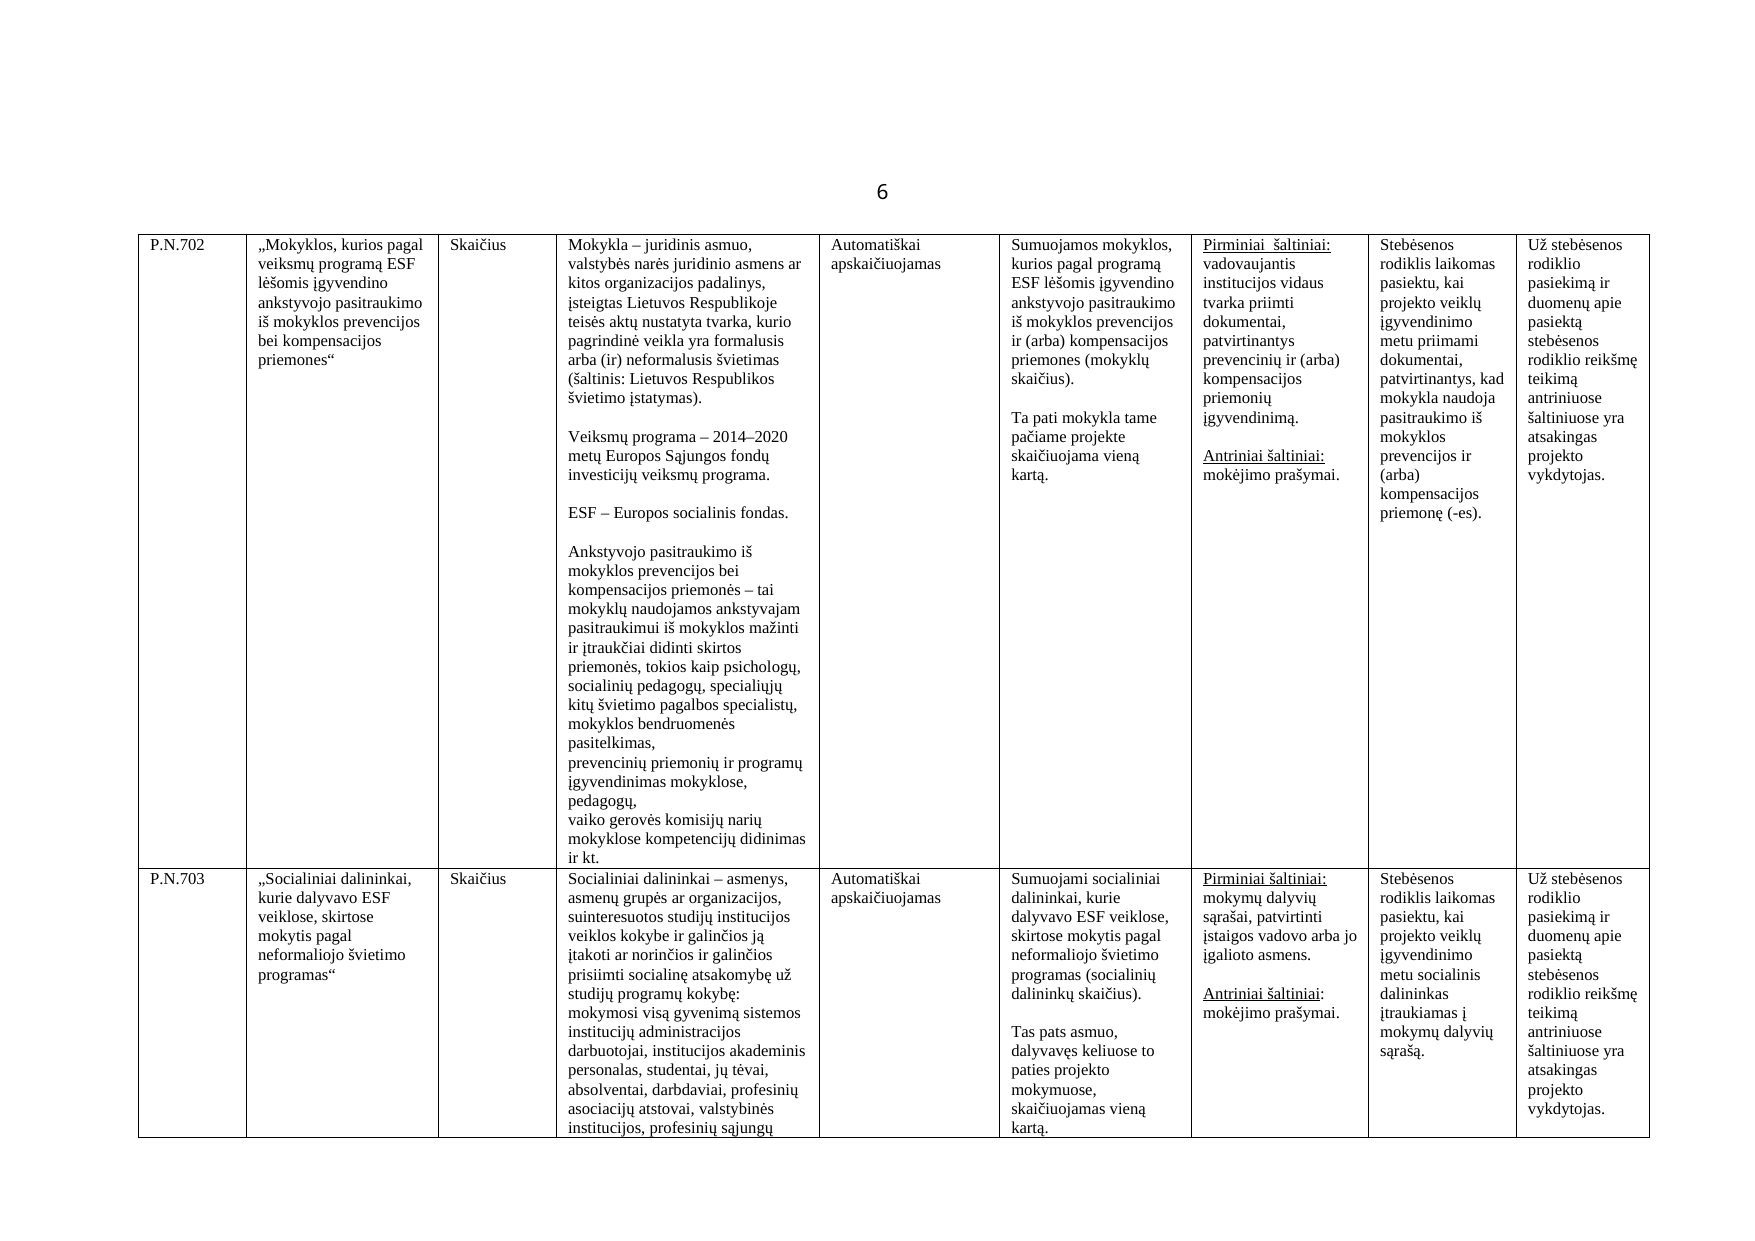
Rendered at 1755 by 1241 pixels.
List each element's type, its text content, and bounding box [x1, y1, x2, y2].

table_cell Pirminiai šaltiniai: mokymų dalyvių sąrašai, patvirtinti įstaigos vadovo arba jo įgalioto asmens. Antriniai šaltiniai: mokėjimo prašymai. [1192, 869, 1368, 1137]
table_cell P.N.703 [139, 869, 246, 1137]
table_cell Socialiniai dalininkai – asmenys, asmenų grupės ar organizacijos, suinteresuotos studijų institucijos veiklos kokybe ir galinčios ją įtakoti ar norinčios ir galinčios prisiimti socialinę atsakomybę už studijų programų kokybę: mokymosi visą gyvenimą sistemos institucijų administracijos darbuotojai, institucijos akademinis personalas, studentai, jų tėvai, absolventai, darbdaviai, profesinių asociacijų atstovai, valstybinės institucijos, profesinių sąjungų [557, 869, 819, 1137]
table_cell Skaičius [439, 235, 556, 867]
table_cell Automatiškai apskaičiuojamas [820, 235, 999, 867]
table_cell Mokykla – juridinis asmuo, valstybės narės juridinio asmens ar kitos organizacijos padalinys, įsteigtas Lietuvos Respublikoje teisės aktų nustatyta tvarka, kurio pagrindinė veikla yra formalusis arba (ir) neformalusis švietimas (šaltinis: Lietuvos Respublikos švietimo įstatymas). Veiksmų programa – 2014–2020 metų Europos Sąjungos fondų investicijų veiksmų programa. ESF – Europos socialinis fondas. Ankstyvojo pasitraukimo iš mokyklos prevencijos bei kompensacijos priemonės – tai mokyklų naudojamos ankstyvajam pasitraukimui iš mokyklos mažinti ir įtraukčiai didinti skirtos priemonės, tokios kaip psichologų, socialinių pedagogų, specialiųjų kitų švietimo pagalbos specialistų, mokyklos bendruomenės pasitelkimas, prevencinių priemonių ir programų įgyvendinimas mokyklose, pedagogų, vaiko gerovės komisijų narių mokyklose kompetencijų didinimas ir kt. [557, 235, 819, 867]
table_cell Automatiškai apskaičiuojamas [820, 869, 999, 1137]
table_cell Stebėsenos rodiklis laikomas pasiektu, kai projekto veiklų įgyvendinimo metu socialinis dalininkas įtraukiamas į mokymų dalyvių sąrašą. [1369, 869, 1516, 1137]
table_cell Sumuojami socialiniai dalininkai, kurie dalyvavo ESF veiklose, skirtose mokytis pagal neformaliojo švietimo programas (socialinių dalininkų skaičius). Tas pats asmuo, dalyvavęs keliuose to paties projekto mokymuose, skaičiuojamas vieną kartą. [1000, 869, 1191, 1137]
table_cell Stebėsenos rodiklis laikomas pasiektu, kai projekto veiklų įgyvendinimo metu priimami dokumentai, patvirtinantys, kad mokykla naudoja pasitraukimo iš mokyklos prevencijos ir (arba) kompensacijos priemonę (-es). [1369, 235, 1516, 867]
table_cell Sumuojamos mokyklos, kurios pagal programą ESF lėšomis įgyvendino ankstyvojo pasitraukimo iš mokyklos prevencijos ir (arba) kompensacijos priemones (mokyklų skaičius). Ta pati mokykla tame pačiame projekte skaičiuojama vieną kartą. [1000, 235, 1191, 867]
table_cell „Socialiniai dalininkai, kurie dalyvavo ESF veiklose, skirtose mokytis pagal neformaliojo švietimo programas“ [247, 869, 438, 1137]
table_cell P.N.702 [139, 235, 246, 867]
table_cell Už stebėsenos rodiklio pasiekimą ir duomenų apie pasiektą stebėsenos rodiklio reikšmę teikimą antriniuose šaltiniuose yra atsakingas projekto vykdytojas. [1517, 235, 1649, 867]
table_cell Už stebėsenos rodiklio pasiekimą ir duomenų apie pasiektą stebėsenos rodiklio reikšmę teikimą antriniuose šaltiniuose yra atsakingas projekto vykdytojas. [1517, 869, 1649, 1137]
table_cell Pirminiai šaltiniai: vadovaujantis institucijos vidaus tvarka priimti dokumentai, patvirtinantys prevencinių ir (arba) kompensacijos priemonių įgyvendinimą. Antriniai šaltiniai: mokėjimo prašymai. [1192, 235, 1368, 867]
table_cell „Mokyklos, kurios pagal veiksmų programą ESF lėšomis įgyvendino ankstyvojo pasitraukimo iš mokyklos prevencijos bei kompensacijos priemones“ [247, 235, 438, 867]
table_cell Skaičius [439, 869, 556, 1137]
